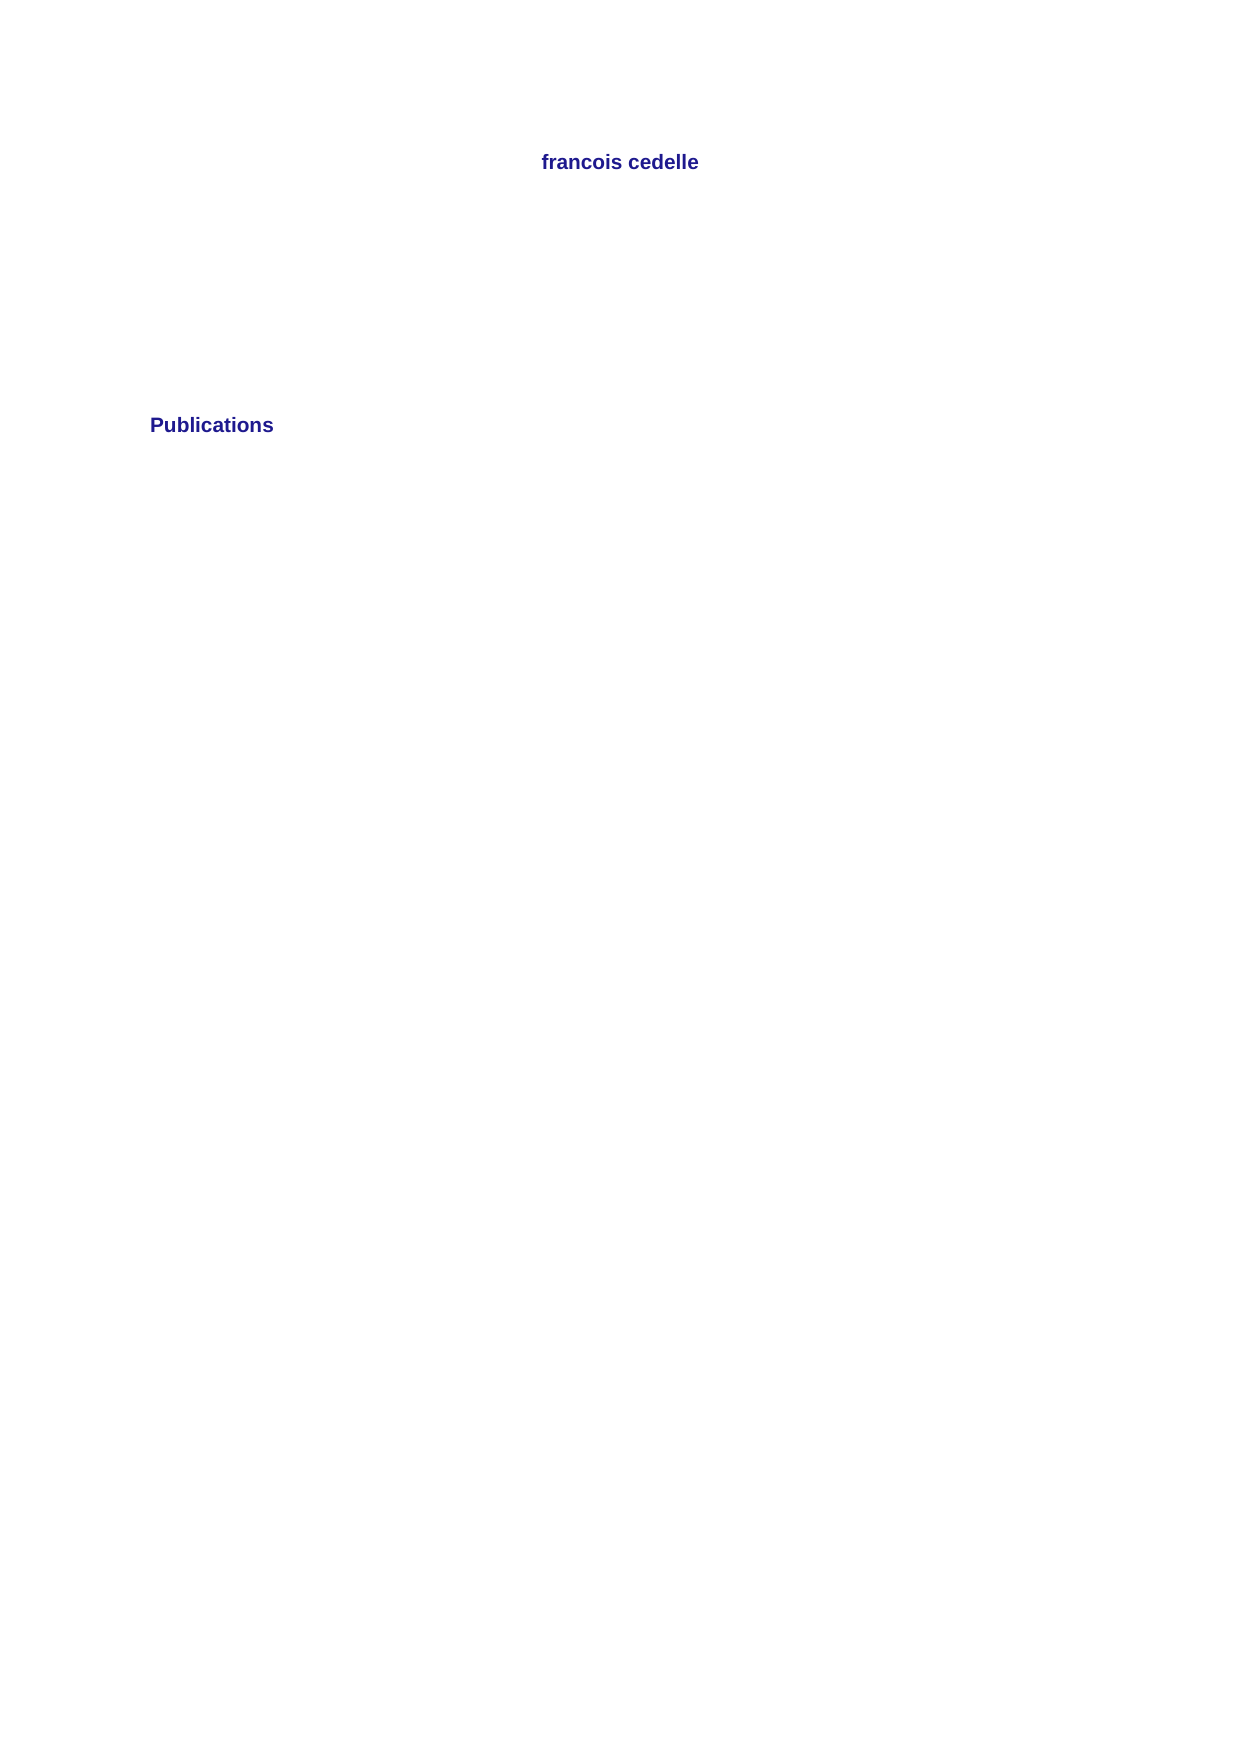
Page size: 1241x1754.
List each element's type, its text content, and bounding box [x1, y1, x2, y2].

subtitle francois cedelle [150, 150, 1090, 174]
subtitle Publications [150, 412, 1090, 436]
